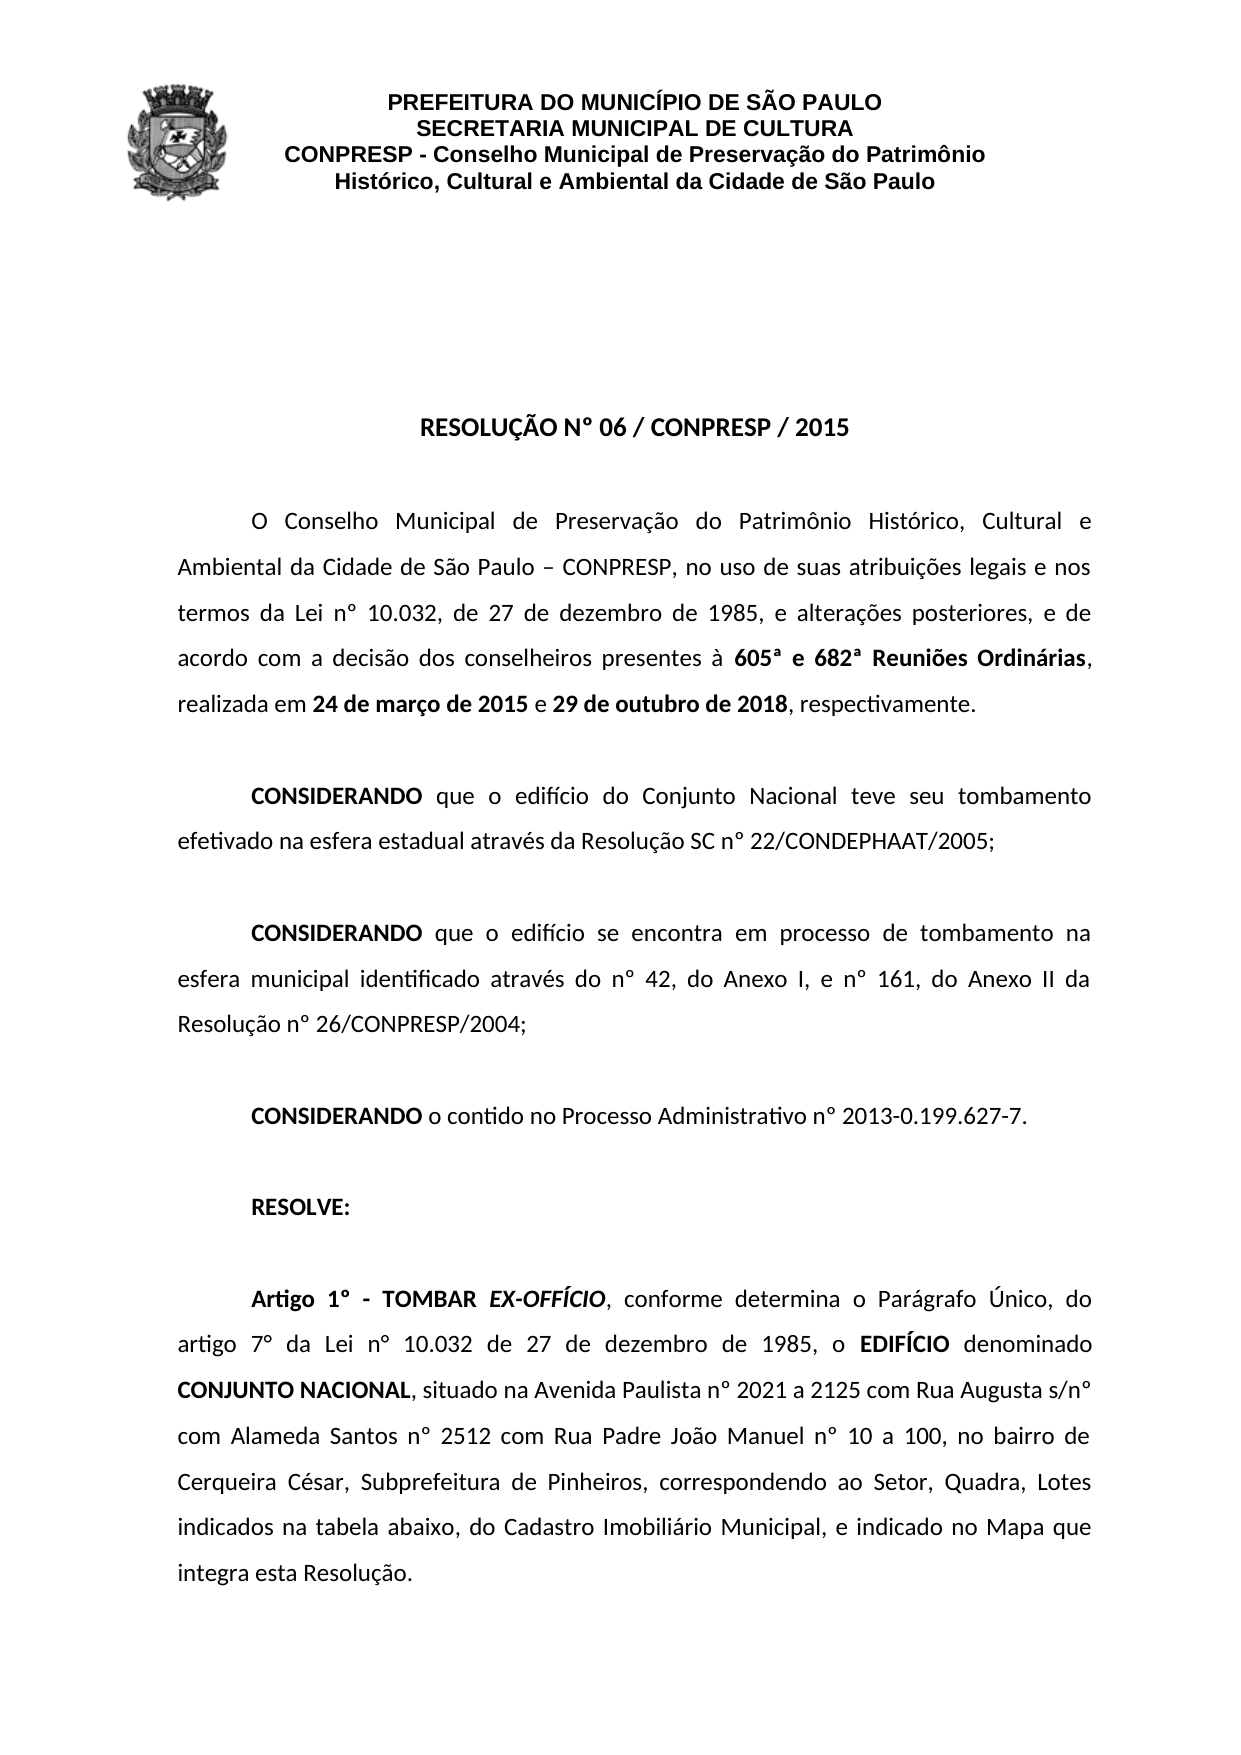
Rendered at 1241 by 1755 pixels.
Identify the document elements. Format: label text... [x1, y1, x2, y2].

text CONSIDERANDO o contido no Processo Administrativo nº 2013-0.199.627-7. [177, 1100, 1093, 1130]
text O Conselho Municipal de Preservação do Patrimônio Histórico, Cultural e Ambiental da Cidade de São Paulo – CONPRESP, no uso de suas atribuições legais e nos termos da Lei nº 10.032, de 27 de dezembro de 1985, e alterações posteriores, e de acordo com a decisão dos conselheiros presentes à 605ª e 682ª Reuniões Ordinárias, realizada em 24 de março de 2015 e 29 de outubro de 2018, respectivamente. [177, 505, 1093, 719]
text Artigo 1º - TOMBAR EX-OFFÍCIO, conforme determina o Parágrafo Único, do artigo 7° da Lei n° 10.032 de 27 de dezembro de 1985, o EDIFÍCIO denominado CONJUNTO NACIONAL, situado na Avenida Paulista nº 2021 a 2125 com Rua Augusta s/nº com Alameda Santos nº 2512 com Rua Padre João Manuel nº 10 a 100, no bairro de Cerqueira César, Subprefeitura de Pinheiros, correspondendo ao Setor, Quadra, Lotes indicados na tabela abaixo, do Cadastro Imobiliário Municipal, e indicado no Mapa que integra esta Resolução. [177, 1283, 1093, 1588]
text RESOLUÇÃO Nº 06 / CONPRESP / 2015 [177, 410, 1093, 443]
text CONSIDERANDO que o edifício se encontra em processo de tombamento na esfera municipal identificado através do nº 42, do Anexo I, e nº 161, do Anexo II da Resolução nº 26/CONPRESP/2004; [177, 917, 1093, 1039]
text CONSIDERANDO que o edifício do Conjunto Nacional teve seu tombamento efetivado na esfera estadual através da Resolução SC nº 22/CONDEPHAAT/2005; [177, 780, 1093, 856]
text RESOLVE: [177, 1191, 1093, 1222]
